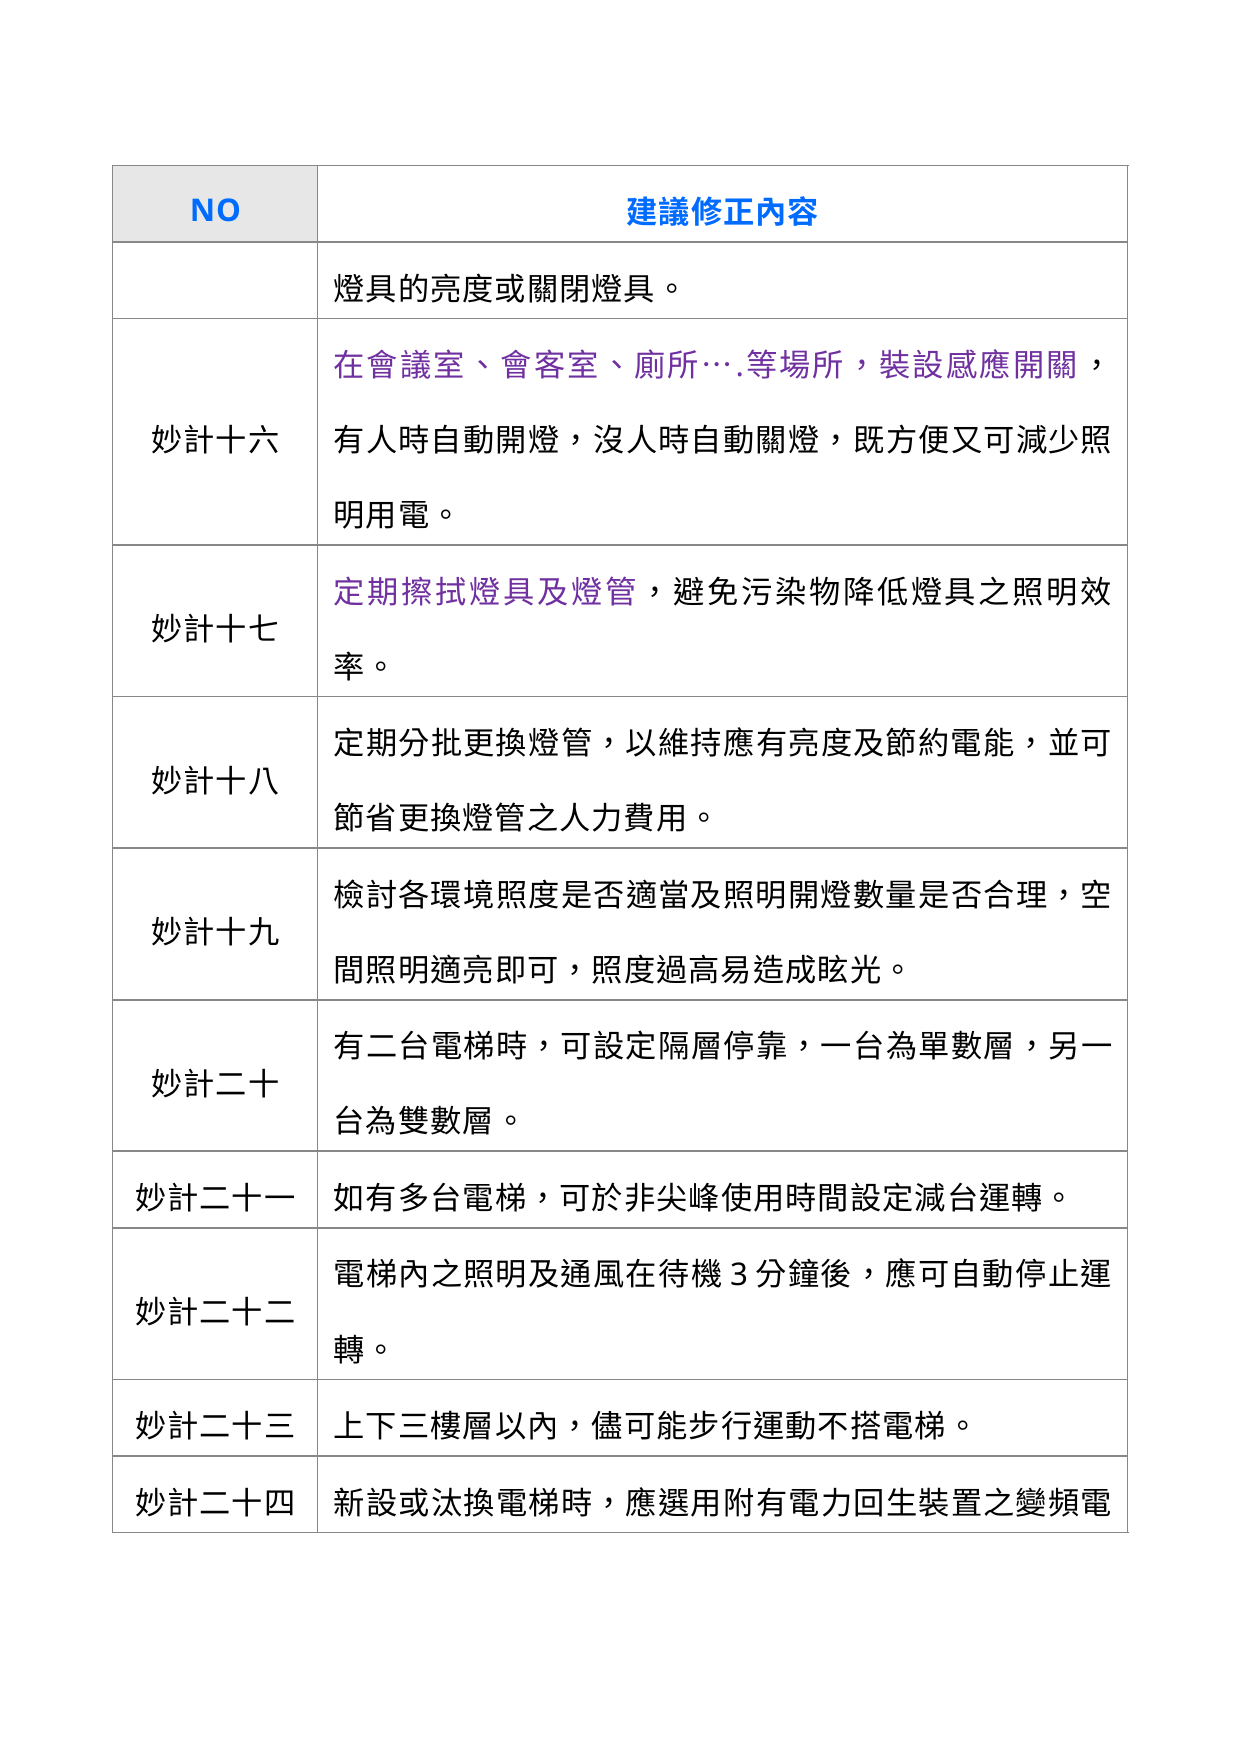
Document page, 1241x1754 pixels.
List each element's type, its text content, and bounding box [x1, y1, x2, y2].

table_cell 檢討各環境照度是否適當及照明開燈數量是否合理，空間照明適亮即可，照度過高易造成眩光。 [318, 849, 1127, 999]
table_cell 燈具的亮度或關閉燈具。 [318, 243, 1127, 318]
table_cell 有二台電梯時，可設定隔層停靠，一台為單數層，另一台為雙數層。 [318, 1001, 1127, 1150]
table_cell 如有多台電梯，可於非尖峰使用時間設定減台運轉。 [318, 1152, 1127, 1227]
table_cell 妙計二十二 [113, 1229, 317, 1378]
table_cell [113, 243, 317, 318]
table_cell 妙計二十 [113, 1001, 317, 1150]
table_cell 妙計二十三 [113, 1380, 317, 1455]
table_cell 妙計十六 [113, 319, 317, 544]
table_cell 上下三樓層以內，儘可能步行運動不搭電梯。 [318, 1380, 1127, 1455]
table_header 建議修正內容 [318, 166, 1127, 241]
table_cell 在會議室、會客室、廁所….等場所，裝設感應開關，有人時自動開燈，沒人時自動關燈，既方便又可減少照明用電。 [318, 319, 1127, 544]
table_cell 妙計二十四 [113, 1457, 317, 1532]
table_cell 定期擦拭燈具及燈管，避免污染物降低燈具之照明效率。 [318, 546, 1127, 696]
table_cell 妙計十八 [113, 697, 317, 847]
table_cell 妙計十九 [113, 849, 317, 999]
table_cell 妙計二十一 [113, 1152, 317, 1227]
table_cell 定期分批更換燈管，以維持應有亮度及節約電能，並可節省更換燈管之人力費用。 [318, 697, 1127, 847]
table_cell 新設或汰換電梯時，應選用附有電力回生裝置之變頻電 [318, 1457, 1127, 1532]
table_header NO [113, 166, 317, 241]
table_cell 妙計十七 [113, 546, 317, 696]
table_cell 電梯內之照明及通風在待機3分鐘後，應可自動停止運轉。 [318, 1229, 1127, 1378]
